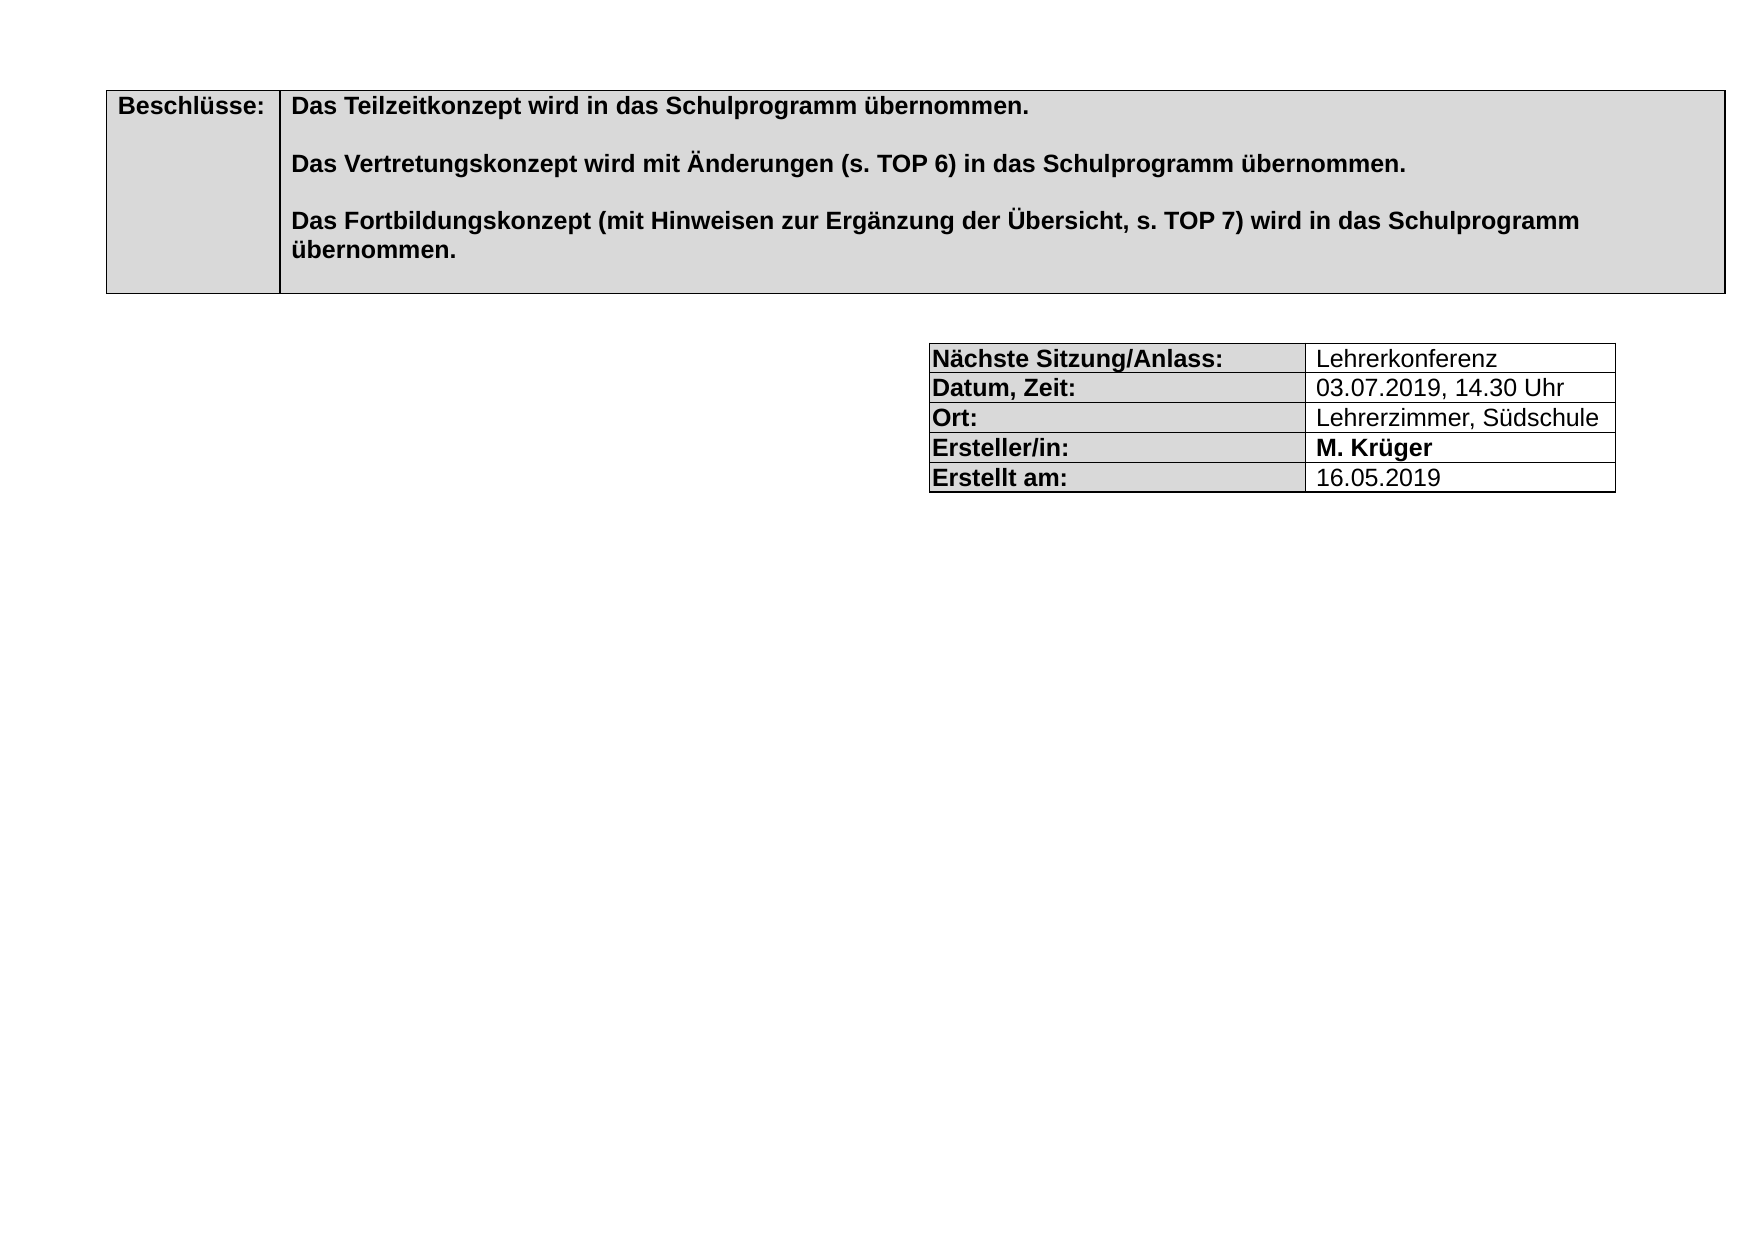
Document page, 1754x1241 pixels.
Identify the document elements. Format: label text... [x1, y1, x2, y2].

table_header Das Teilzeitkonzept wird in das Schulprogramm übernommen. Das Vertretungskonzept wird mit Änderungen (s. TOP 6) in das Schulprogramm übernommen. Das Fortbildungskonzept (mit Hinweisen zur Ergänzung der Übersicht, s. TOP 7) wird in das Schulprogramm übernommen. [281, 91, 1724, 293]
table_cell Erstellt am: [930, 463, 1305, 491]
table_cell M. Krüger [1306, 433, 1615, 462]
table_header Nächste Sitzung/Anlass: [930, 344, 1305, 372]
table_cell Ort: [930, 403, 1305, 432]
table_cell Lehrerzimmer, Südschule [1306, 403, 1615, 432]
table_header Beschlüsse: [107, 91, 279, 293]
table_cell 03.07.2019, 14.30 Uhr [1306, 373, 1615, 402]
table_header Lehrerkonferenz [1306, 344, 1615, 372]
table_cell 16.05.2019 [1306, 463, 1615, 491]
table_cell Datum, Zeit: [930, 373, 1305, 402]
table_cell Ersteller/in: [930, 433, 1305, 462]
